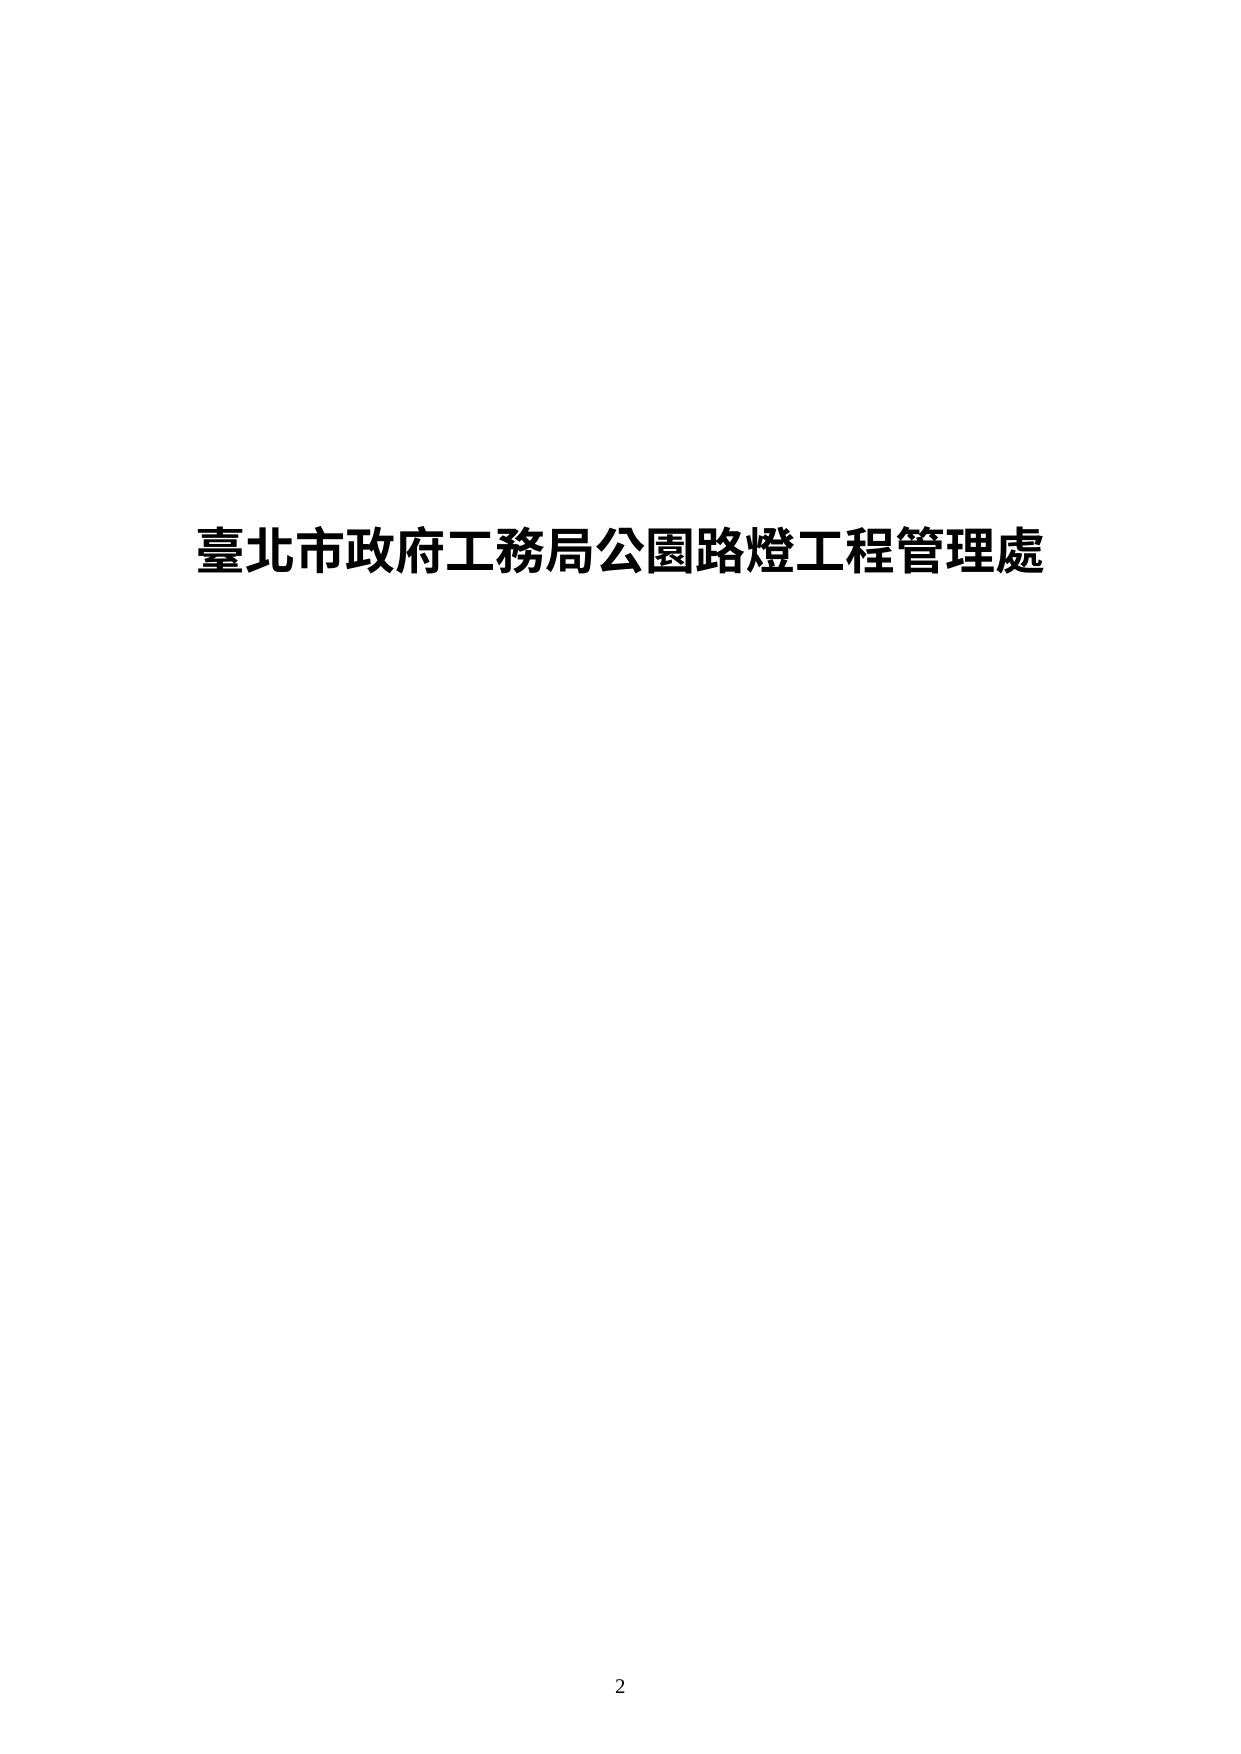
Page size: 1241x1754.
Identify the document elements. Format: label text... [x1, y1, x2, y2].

text 臺北市政府工務局公園路燈工程管理處 [118, 475, 1122, 600]
